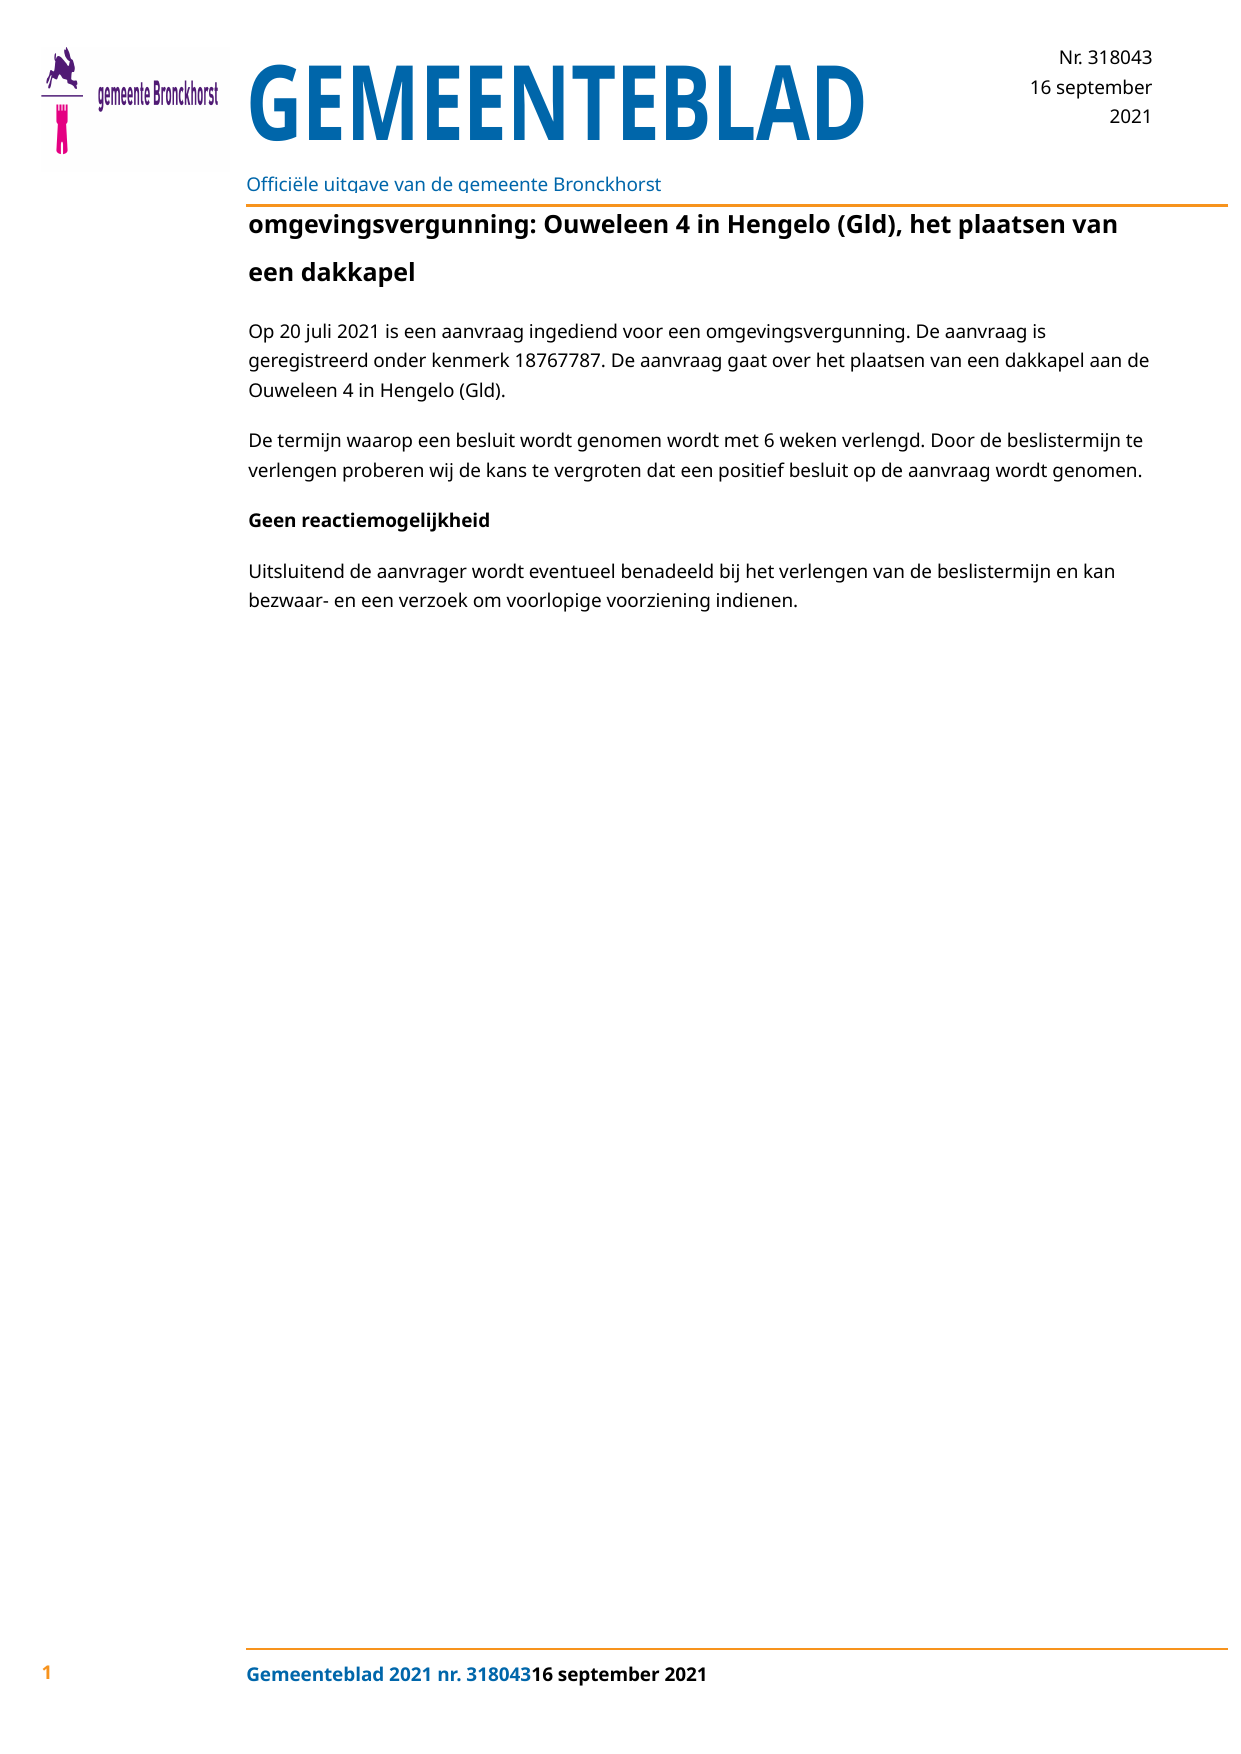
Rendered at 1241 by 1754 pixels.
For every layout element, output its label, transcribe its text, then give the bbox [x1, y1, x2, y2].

text Op 20 juli 2021 is een aanvraag ingediend voor een omgevingsvergunning. De aanvraag is geregistreerd onder kenmerk 18767787. De aanvraag gaat over het plaatsen van een dakkapel aan de Ouweleen 4 in Hengelo (Gld). [248, 318, 1152, 403]
text Geen reactiemogelijkheid [248, 507, 1152, 533]
text omgevingsvergunning: Ouweleen 4 in Hengelo (Gld), het plaatsen van een dakkapel [248, 207, 1152, 288]
text De termijn waarop een besluit wordt genomen wordt met 6 weken verlengd. Door de beslistermijn te verlengen proberen wij de kans te vergroten dat een positief besluit op de aanvraag wordt genomen. [248, 427, 1152, 483]
picture [41, 47, 231, 172]
text Uitsluitend de aanvrager wordt eventueel benadeeld bij het verlengen van de beslistermijn en kan bezwaar- en een verzoek om voorlopige voorziening indienen. [248, 558, 1152, 613]
